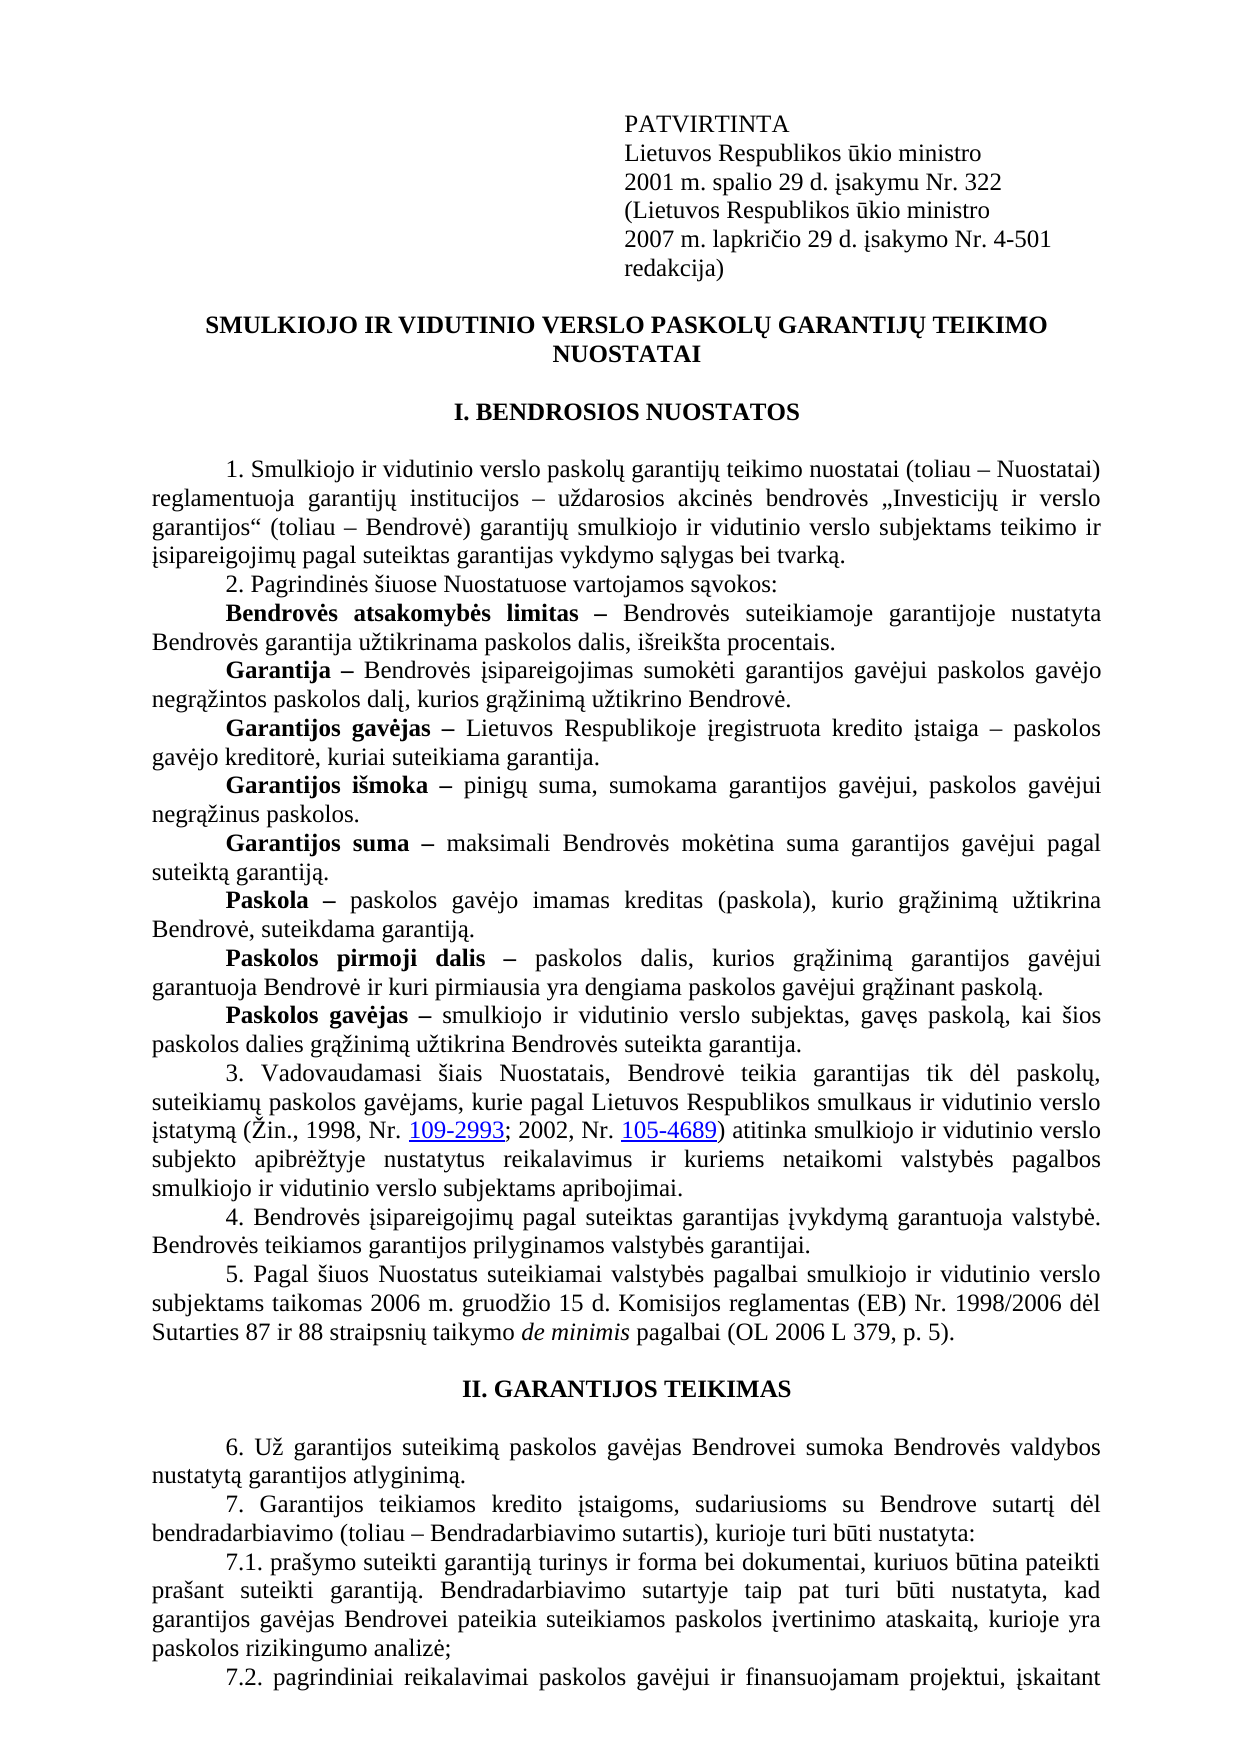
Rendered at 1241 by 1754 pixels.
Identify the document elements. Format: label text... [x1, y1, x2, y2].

text Garantija – Bendrovės įsipareigojimas sumokėti garantijos gavėjui paskolos gavėjo negrąžintos paskolos dalį, kurios grąžinimą užtikrino Bendrovė. [152, 655, 1102, 713]
text Paskola – paskolos gavėjo imamas kreditas (paskola), kurio grąžinimą užtikrina Bendrovė, suteikdama garantiją. [152, 885, 1102, 943]
text II. GARANTIJOS TEIKIMAS [152, 1374, 1102, 1403]
text 2001 m. spalio 29 d. įsakymu Nr. 322 [624, 167, 1102, 195]
text Paskolos gavėjas – smulkiojo ir vidutinio verslo subjektas, gavęs paskolą, kai šios paskolos dalies grąžinimą užtikrina Bendrovės suteikta garantija. [152, 1000, 1102, 1058]
text Garantijos išmoka – pinigų suma, sumokama garantijos gavėjui, paskolos gavėjui negrąžinus paskolos. [152, 770, 1102, 828]
text 2. Pagrindinės šiuose Nuostatuose vartojamos sąvokos: [152, 569, 1102, 598]
text PATVIRTINTA [624, 109, 1102, 138]
text 2007 m. lapkričio 29 d. įsakymo Nr. 4-501 [624, 224, 1102, 253]
text 5. Pagal šiuos Nuostatus suteikiamai valstybės pagalbai smulkiojo ir vidutinio verslo subjektams taikomas 2006 m. gruodžio 15 d. Komisijos reglamentas (EB) Nr. 1998/2006 dėl Sutarties 87 ir 88 straipsnių taikymo de minimis pagalbai (OL 2006 L 379, p. 5). [152, 1259, 1102, 1345]
text I. BENDROSIOS NUOSTATOS [152, 397, 1102, 425]
text SMULKIOJO IR VIDUTINIO VERSLO PASKOLŲ GARANTIJŲ TEIKIMO NUOSTATAI [152, 310, 1102, 368]
text redakcija) [624, 253, 1102, 282]
text 7.1. prašymo suteikti garantiją turinys ir forma bei dokumentai, kuriuos būtina pateikti prašant suteikti garantiją. Bendradarbiavimo sutartyje taip pat turi būti nustatyta, kad garantijos gavėjas Bendrovei pateikia suteikiamos paskolos įvertinimo ataskaitą, kurioje yra paskolos rizikingumo analizė; [152, 1547, 1102, 1662]
text 4. Bendrovės įsipareigojimų pagal suteiktas garantijas įvykdymą garantuoja valstybė. Bendrovės teikiamos garantijos prilyginamos valstybės garantijai. [152, 1202, 1102, 1259]
text 3. Vadovaudamasi šiais Nuostatais, Bendrovė teikia garantijas tik dėl paskolų, suteikiamų paskolos gavėjams, kurie pagal Lietuvos Respublikos smulkaus ir vidutinio verslo įstatymą (Žin., 1998, Nr. 109-2993; 2002, Nr. 105-4689) atitinka smulkiojo ir vidutinio verslo subjekto apibrėžtyje nustatytus reikalavimus ir kuriems netaikomi valstybės pagalbos smulkiojo ir vidutinio verslo subjektams apribojimai. [152, 1058, 1102, 1202]
text Paskolos pirmoji dalis – paskolos dalis, kurios grąžinimą garantijos gavėjui garantuoja Bendrovė ir kuri pirmiausia yra dengiama paskolos gavėjui grąžinant paskolą. [152, 943, 1102, 1000]
text 6. Už garantijos suteikimą paskolos gavėjas Bendrovei sumoka Bendrovės valdybos nustatytą garantijos atlyginimą. [152, 1432, 1102, 1489]
text (Lietuvos Respublikos ūkio ministro [624, 195, 1102, 224]
text 7. Garantijos teikiamos kredito įstaigoms, sudariusioms su Bendrove sutartį dėl bendradarbiavimo (toliau – Bendradarbiavimo sutartis), kurioje turi būti nustatyta: [152, 1489, 1102, 1547]
text 1. Smulkiojo ir vidutinio verslo paskolų garantijų teikimo nuostatai (toliau – Nuostatai) reglamentuoja garantijų institucijos – uždarosios akcinės bendrovės „Investicijų ir verslo garantijos“ (toliau – Bendrovė) garantijų smulkiojo ir vidutinio verslo subjektams teikimo ir įsipareigojimų pagal suteiktas garantijas vykdymo sąlygas bei tvarką. [152, 454, 1102, 569]
text 7.2. pagrindiniai reikalavimai paskolos gavėjui ir finansuojamam projektui, įskaitant [152, 1662, 1102, 1690]
text Garantijos suma – maksimali Bendrovės mokėtina suma garantijos gavėjui pagal suteiktą garantiją. [152, 828, 1102, 885]
text Lietuvos Respublikos ūkio ministro [624, 138, 1102, 167]
text Bendrovės atsakomybės limitas – Bendrovės suteikiamoje garantijoje nustatyta Bendrovės garantija užtikrinama paskolos dalis, išreikšta procentais. [152, 598, 1102, 655]
text Garantijos gavėjas – Lietuvos Respublikoje įregistruota kredito įstaiga – paskolos gavėjo kreditorė, kuriai suteikiama garantija. [152, 713, 1102, 770]
